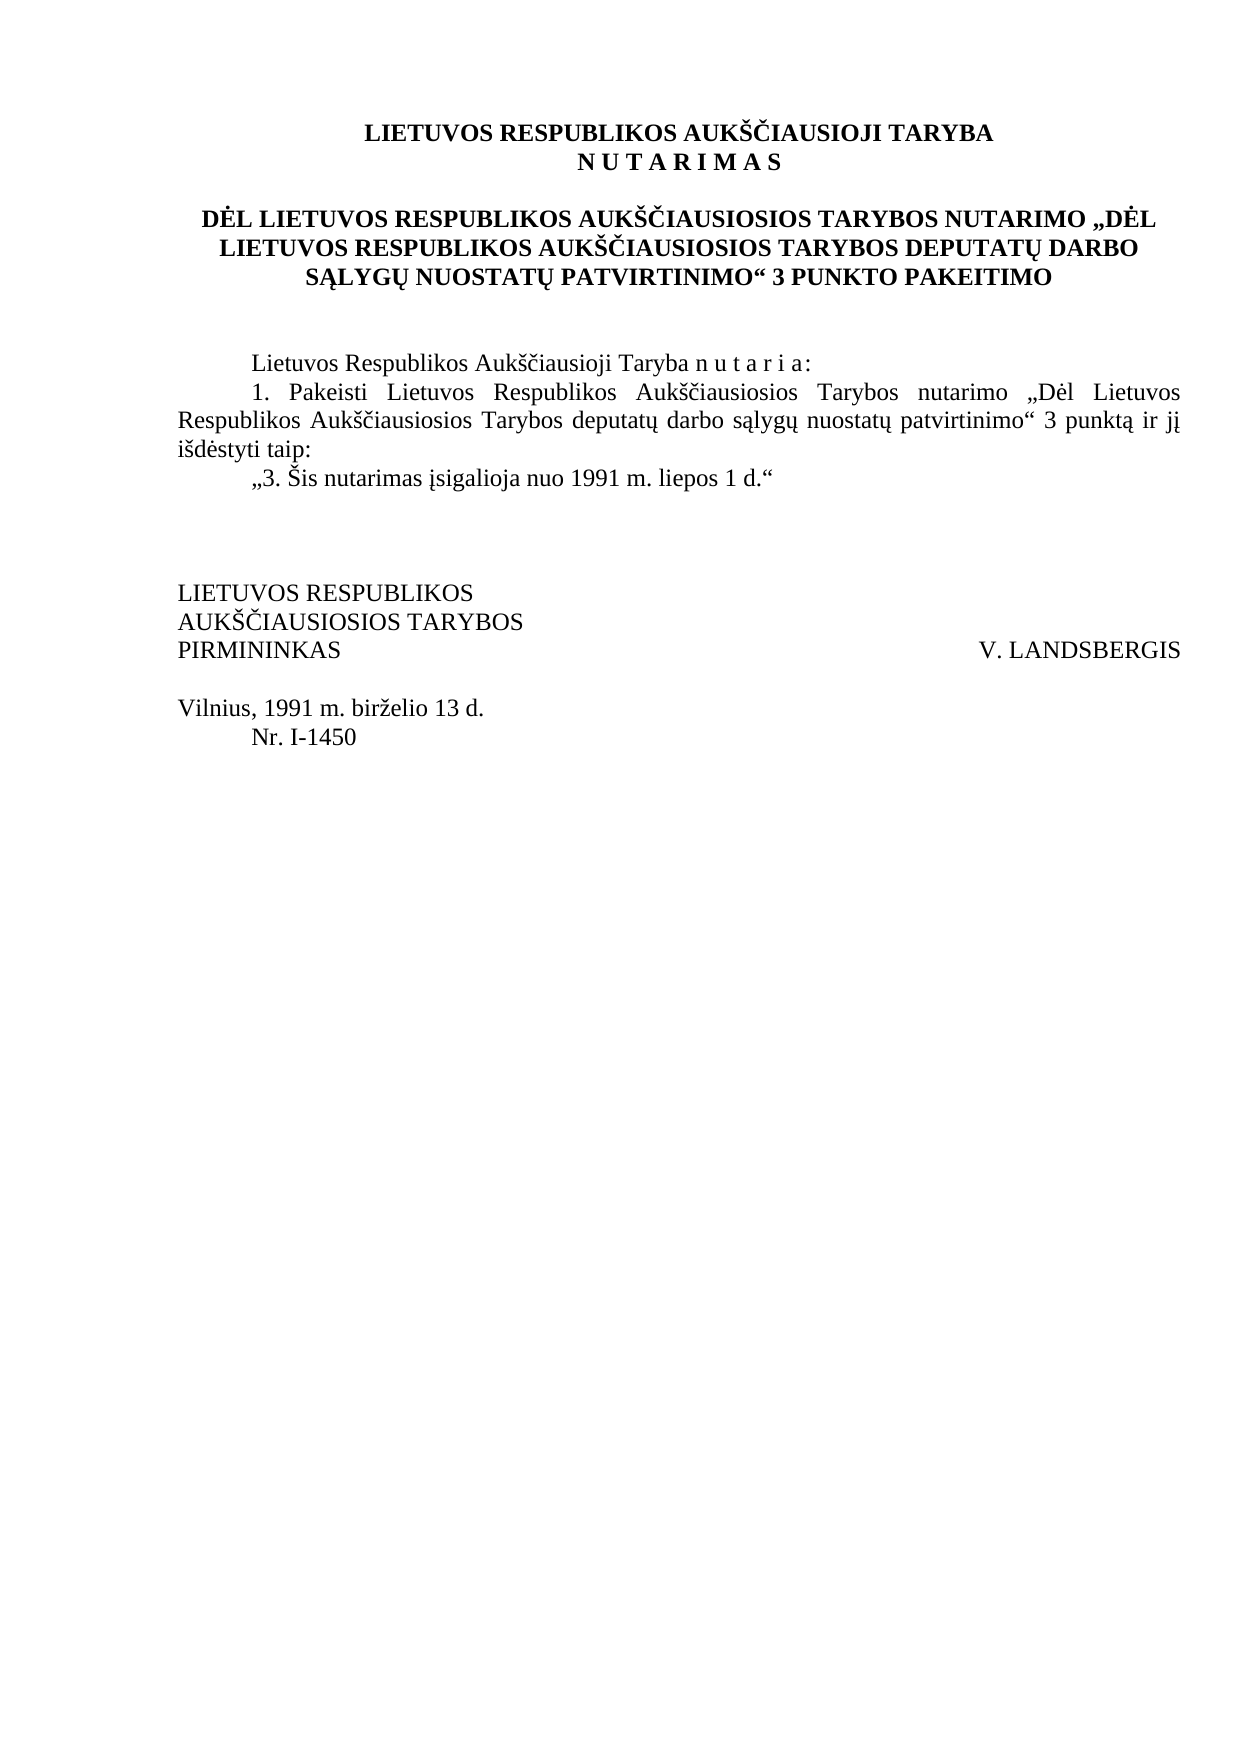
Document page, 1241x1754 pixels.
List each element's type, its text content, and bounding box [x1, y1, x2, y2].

text LIETUVOS RESPUBLIKOS [177, 578, 1181, 607]
text Nr. I-1450 [177, 722, 1181, 751]
text 1. Pakeisti Lietuvos Respublikos Aukščiausiosios Tarybos nutarimo „Dėl Lietuvos Respublikos Aukščiausiosios Tarybos deputatų darbo sąlygų nuostatų patvirtinimo“ 3 punktą ir jį išdėstyti taip: [177, 377, 1181, 463]
text AUKŠČIAUSIOSIOS TARYBOS [177, 607, 1181, 636]
text LIETUVOS RESPUBLIKOS AUKŠČIAUSIOJI TARYBA [177, 118, 1181, 147]
text PIRMININKAS V. LANDSBERGIS [177, 636, 1181, 664]
text Vilnius, 1991 m. birželio 13 d. [177, 693, 1181, 722]
text „3. Šis nutarimas įsigalioja nuo 1991 m. liepos 1 d.“ [177, 463, 1181, 492]
text DĖL LIETUVOS RESPUBLIKOS AUKŠČIAUSIOSIOS TARYBOS NUTARIMO „DĖL LIETUVOS RESPUBLIKOS AUKŠČIAUSIOSIOS TARYBOS DEPUTATŲ DARBO SĄLYGŲ NUOSTATŲ PATVIRTINIMO“ 3 PUNKTO PAKEITIMO [177, 204, 1181, 291]
text Lietuvos Respublikos Aukščiausioji Taryba nutaria: [177, 348, 1181, 377]
text N U T A R I M A S [177, 147, 1181, 176]
